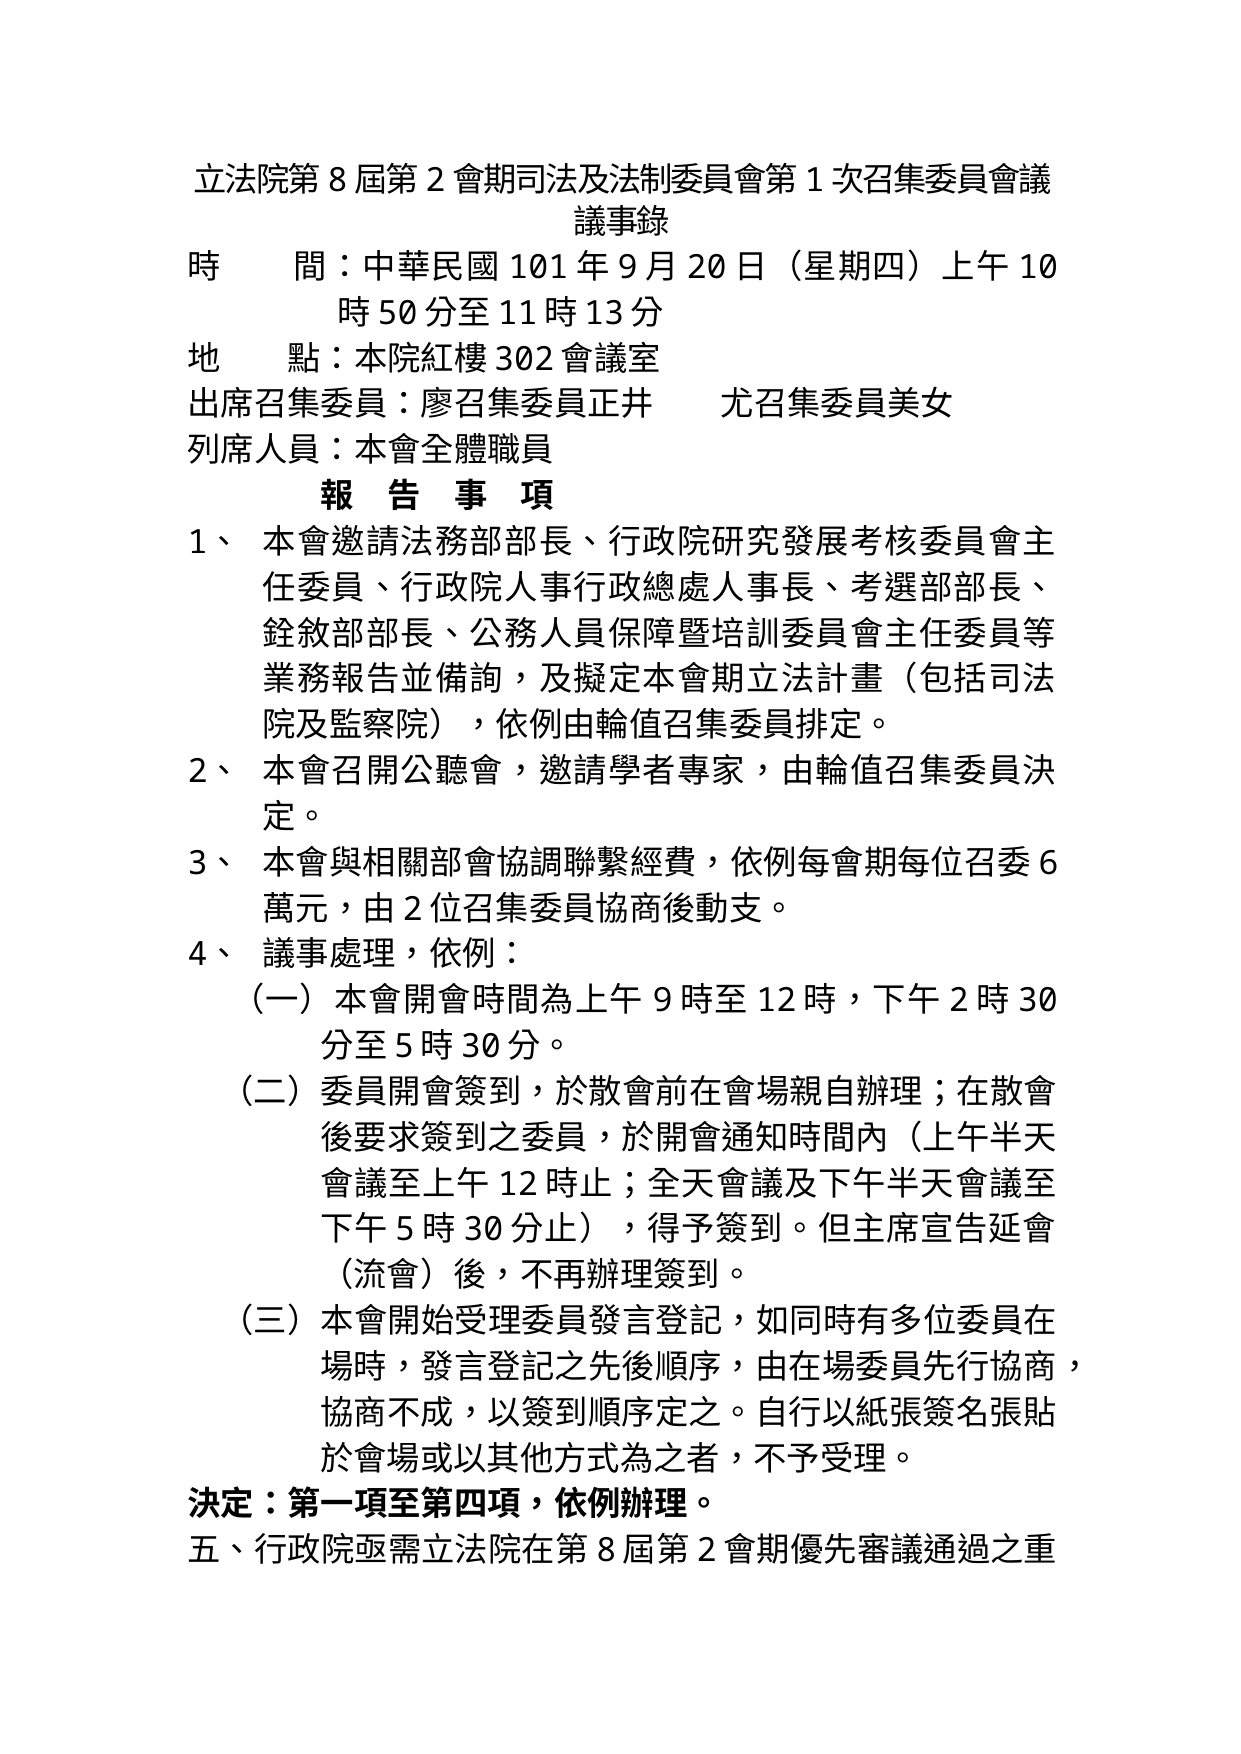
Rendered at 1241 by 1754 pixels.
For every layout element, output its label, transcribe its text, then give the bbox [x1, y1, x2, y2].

text 出席召集委員：廖召集委員正井 尤召集委員美女 [187, 379, 1058, 425]
list 本會召開公聽會，邀請學者專家，由輪值召集委員決定。 [187, 746, 1058, 837]
text 列席人員：本會全體職員 [187, 425, 1058, 471]
list 本會與相關部會協調聯繫經費，依例每會期每位召委6萬元，由2位召集委員協商後動支。 [187, 837, 1058, 929]
text 五、行政院亟需立法院在第8屆第2會期優先審議通過之重 [187, 1525, 1058, 1571]
list 議事處理，依例： [187, 929, 1058, 975]
list 本會邀請法務部部長、行政院研究發展考核委員會主任委員、行政院人事行政總處人事長、考選部部長、銓敘部部長、公務人員保障暨培訓委員會主任委員等業務報告並備詢，及擬定本會期立法計畫（包括司法院及監察院），依例由輪值召集委員排定。 [187, 517, 1058, 746]
text 立法院第8屆第2會期司法及法制委員會第1次召集委員會議議事錄 [187, 158, 1058, 242]
text （三）本會開始受理委員發言登記，如同時有多位委員在場時，發言登記之先後順序，由在場委員先行協商，協商不成，以簽到順序定之。自行以紙張簽名張貼於會場或以其他方式為之者，不予受理。 [220, 1296, 1058, 1479]
text 決定：第一項至第四項，依例辦理。 [187, 1479, 1058, 1525]
text 時 間：中華民國101年9月20日（星期四）上午10時50分至11時13分 [187, 242, 1058, 333]
text 地 點：本院紅樓302會議室 [187, 333, 1058, 379]
text （一）本會開會時間為上午9時至12時，下午2時30分至5時30分。 [187, 975, 1058, 1067]
text 報 告 事 項 [187, 471, 1058, 517]
text （二）委員開會簽到，於散會前在會場親自辦理；在散會後要求簽到之委員，於開會通知時間內（上午半天會議至上午12時止；全天會議及下午半天會議至下午5時30分止），得予簽到。但主席宣告延會（流會）後，不再辦理簽到。 [220, 1067, 1058, 1296]
